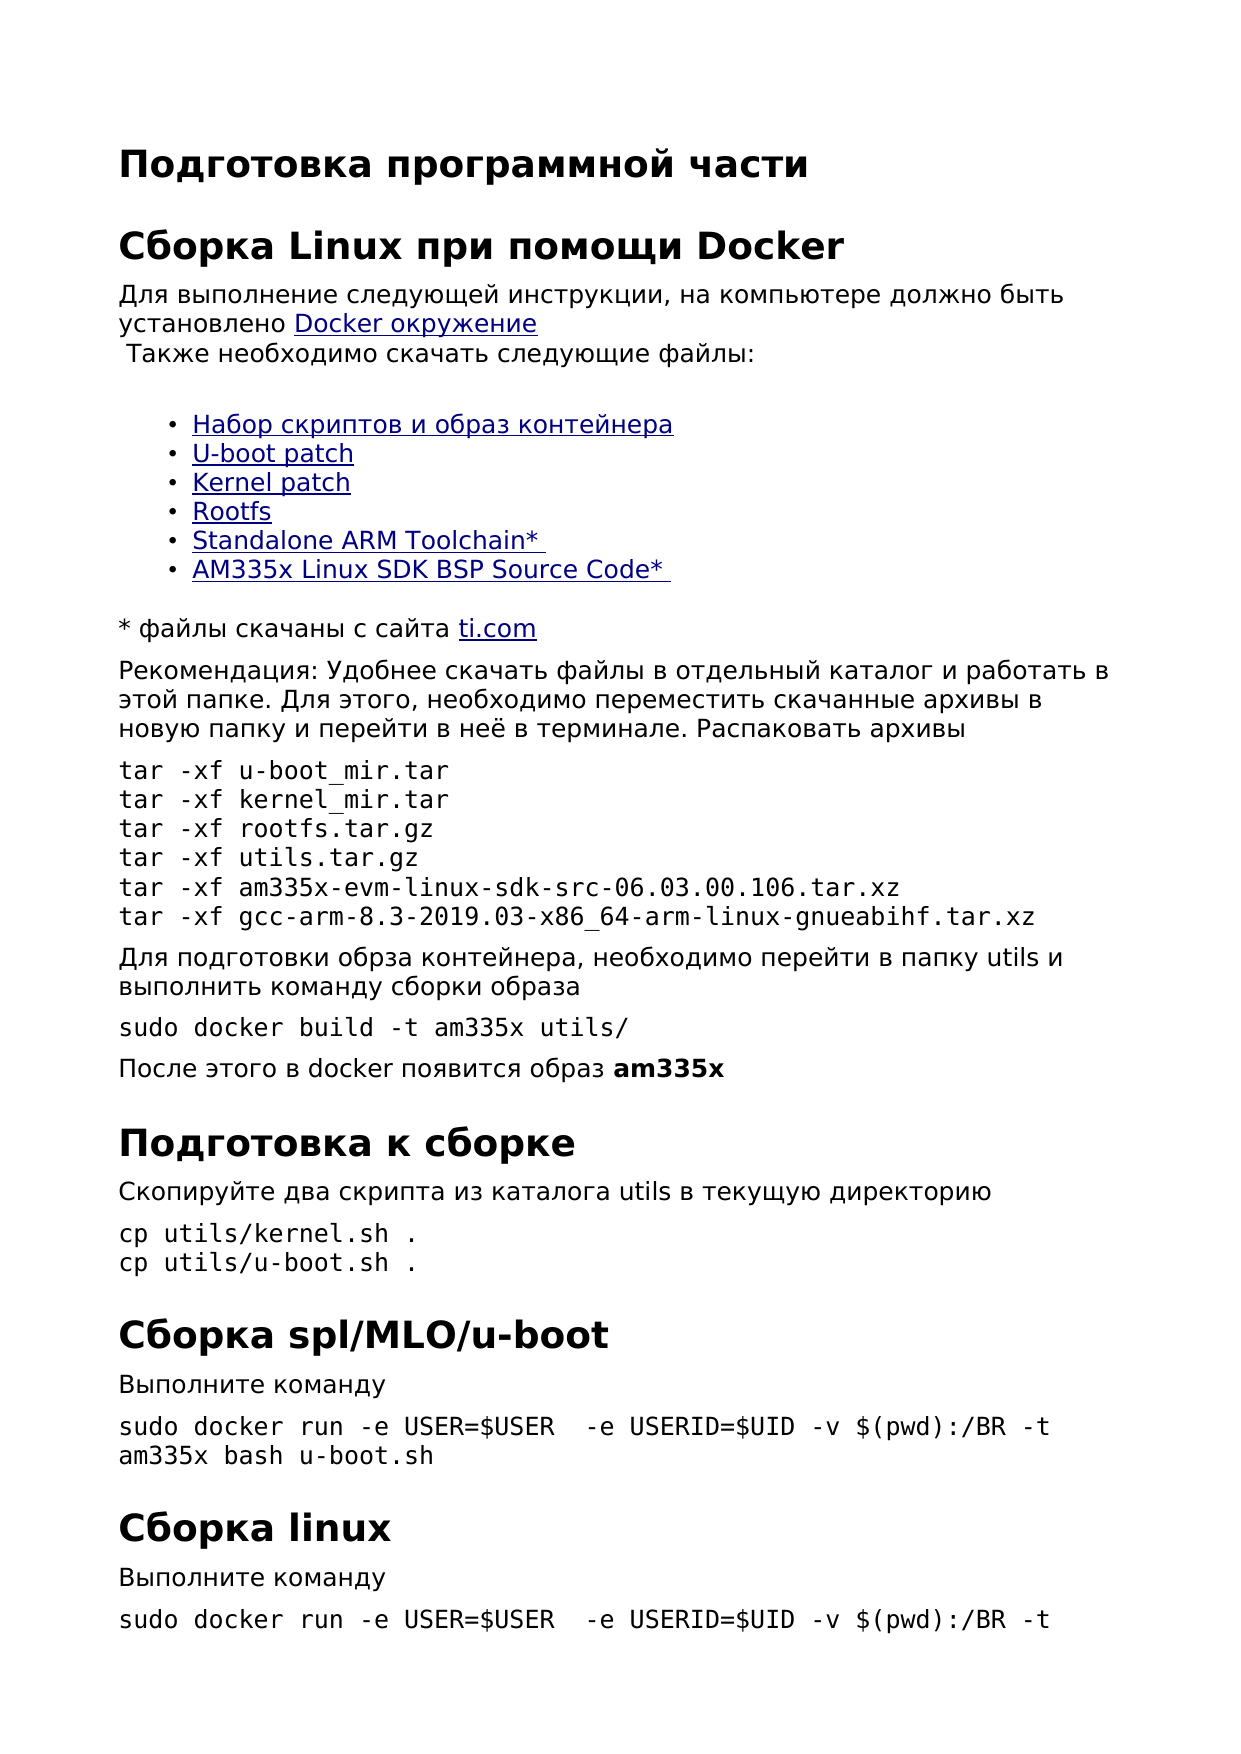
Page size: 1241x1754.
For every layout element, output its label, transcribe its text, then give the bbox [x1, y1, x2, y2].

text Выполните команду [118, 1370, 1122, 1399]
text Скопируйте два скрипта из каталога utils в текущую директорию [118, 1177, 1122, 1207]
text * файлы скачаны с сайта ti.com [118, 614, 1122, 643]
subtitle Подготовка к сборке [118, 1121, 1122, 1165]
text sudo docker run -e USER=$USER -e USERID=$UID -v $(pwd):/BR -t am335x bash u-boot.sh [118, 1412, 1122, 1470]
text Выполните команду [118, 1563, 1122, 1592]
list U-boot patch [177, 439, 1122, 468]
subtitle Сборка spl/MLO/u-boot [118, 1314, 1122, 1358]
list Rootfs [177, 497, 1122, 527]
text cp utils/kernel.sh . cp utils/u-boot.sh . [118, 1219, 1122, 1277]
text sudo docker build -t am335x utils/ [118, 1014, 1122, 1043]
text sudo docker run -e USER=$USER -e USERID=$UID -v $(pwd):/BR -t [118, 1605, 1122, 1634]
list Kernel patch [177, 468, 1122, 497]
list AM335x Linux SDK BSP Source Code* [177, 556, 1122, 585]
subtitle Сборка linux [118, 1507, 1122, 1551]
text Рекомендация: Удобнее скачать файлы в отдельный каталог и работать в этой папке. Для этого, необходимо переместить скачанные архивы в новую папку и перейти в неё в терминале. Распаковать архивы [118, 656, 1122, 743]
text Для подготовки обрза контейнера, необходимо перейти в папку utils и выполнить команду сборки образа [118, 943, 1122, 1001]
text Для выполнение следующей инструкции, на компьютере должно быть установлено Docker окружение Также необходимо скачать следующие файлы: [118, 280, 1122, 368]
text После этого в docker появится образ am335x [118, 1054, 1122, 1084]
subtitle Сборка Linux при помощи Docker [118, 224, 1122, 268]
list Standalone ARM Toolchain* [177, 527, 1122, 556]
subtitle Подготовка программной части [118, 143, 1122, 187]
list Набор скриптов и образ контейнера [177, 410, 1122, 439]
text tar -xf u-boot_mir.tar tar -xf kernel_mir.tar tar -xf rootfs.tar.gz tar -xf utils.tar.gz tar -xf am335x-evm-linux-sdk-src-06.03.00.106.tar.xz tar -xf gcc-arm-8.3-2019.03-x86_64-arm-linux-gnueabihf.tar.xz [118, 756, 1122, 931]
